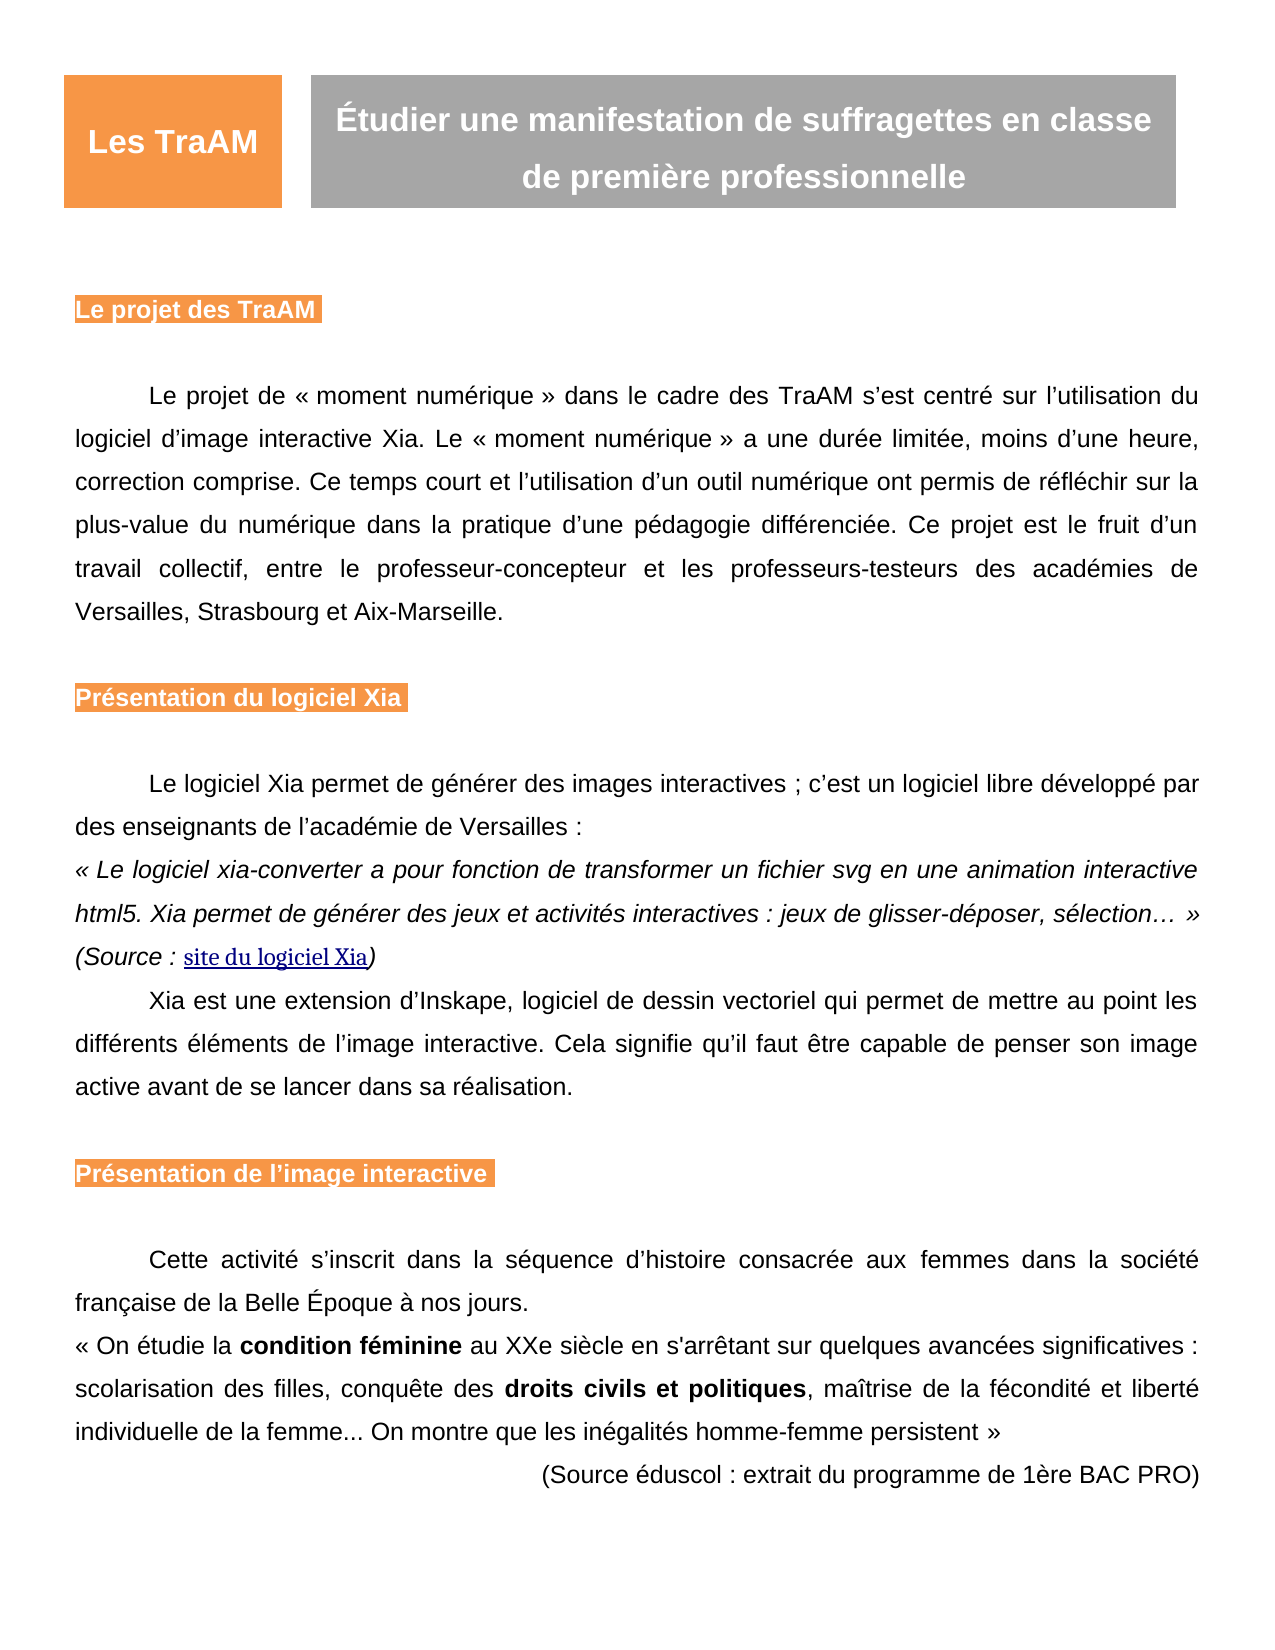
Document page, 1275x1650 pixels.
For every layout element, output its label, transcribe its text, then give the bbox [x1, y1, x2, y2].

text « On étudie la condition féminine au XXe siècle en s'arrêtant sur quelques avancées significatives : scolarisation des filles, conquête des droits civils et politiques, maîtrise de la fécondité et liberté individuelle de la femme... On montre que les inégalités homme-femme persistent » [75, 1331, 1200, 1446]
text Cette activité s’inscrit dans la séquence d’histoire consacrée aux femmes dans la société française de la Belle Époque à nos jours. [75, 1245, 1200, 1317]
text « Le logiciel xia-converter a pour fonction de transformer un fichier svg en une animation interactive html5. Xia permet de générer des jeux et activités interactives : jeux de glisser-déposer, sélection… » (Source : site du logiciel Xia) [75, 855, 1200, 971]
text Présentation du logiciel Xia [75, 683, 1200, 712]
text Le projet de « moment numérique » dans le cadre des TraAM s’est centré sur l’utilisation du logiciel d’image interactive Xia. Le « moment numérique » a une durée limitée, moins d’une heure, correction comprise. Ce temps court et l’utilisation d’un outil numérique ont permis de réfléchir sur la plus-value du numérique dans la pratique d’une pédagogie différenciée. Ce projet est le fruit d’un travail collectif, entre le professeur-concepteur et les professeurs-testeurs des académies de Versailles, Strasbourg et Aix-Marseille. [75, 381, 1200, 625]
text Présentation de l’image interactive [75, 1159, 1200, 1187]
text Le logiciel Xia permet de générer des images interactives ; c’est un logiciel libre développé par des enseignants de l’académie de Versailles : [75, 769, 1200, 841]
table_header Étudier une manifestation de suffragettes en classe de première professionnelle [311, 75, 1176, 208]
text Xia est une extension d’Inskape, logiciel de dessin vectoriel qui permet de mettre au point les différents éléments de l’image interactive. Cela signifie qu’il faut être capable de penser son image active avant de se lancer dans sa réalisation. [75, 986, 1200, 1101]
text (Source éduscol : extrait du programme de 1ère BAC PRO) [75, 1461, 1200, 1489]
table_header Les TraAM [64, 75, 282, 208]
text Le projet des TraAM [75, 295, 1200, 323]
table_header [282, 75, 311, 208]
